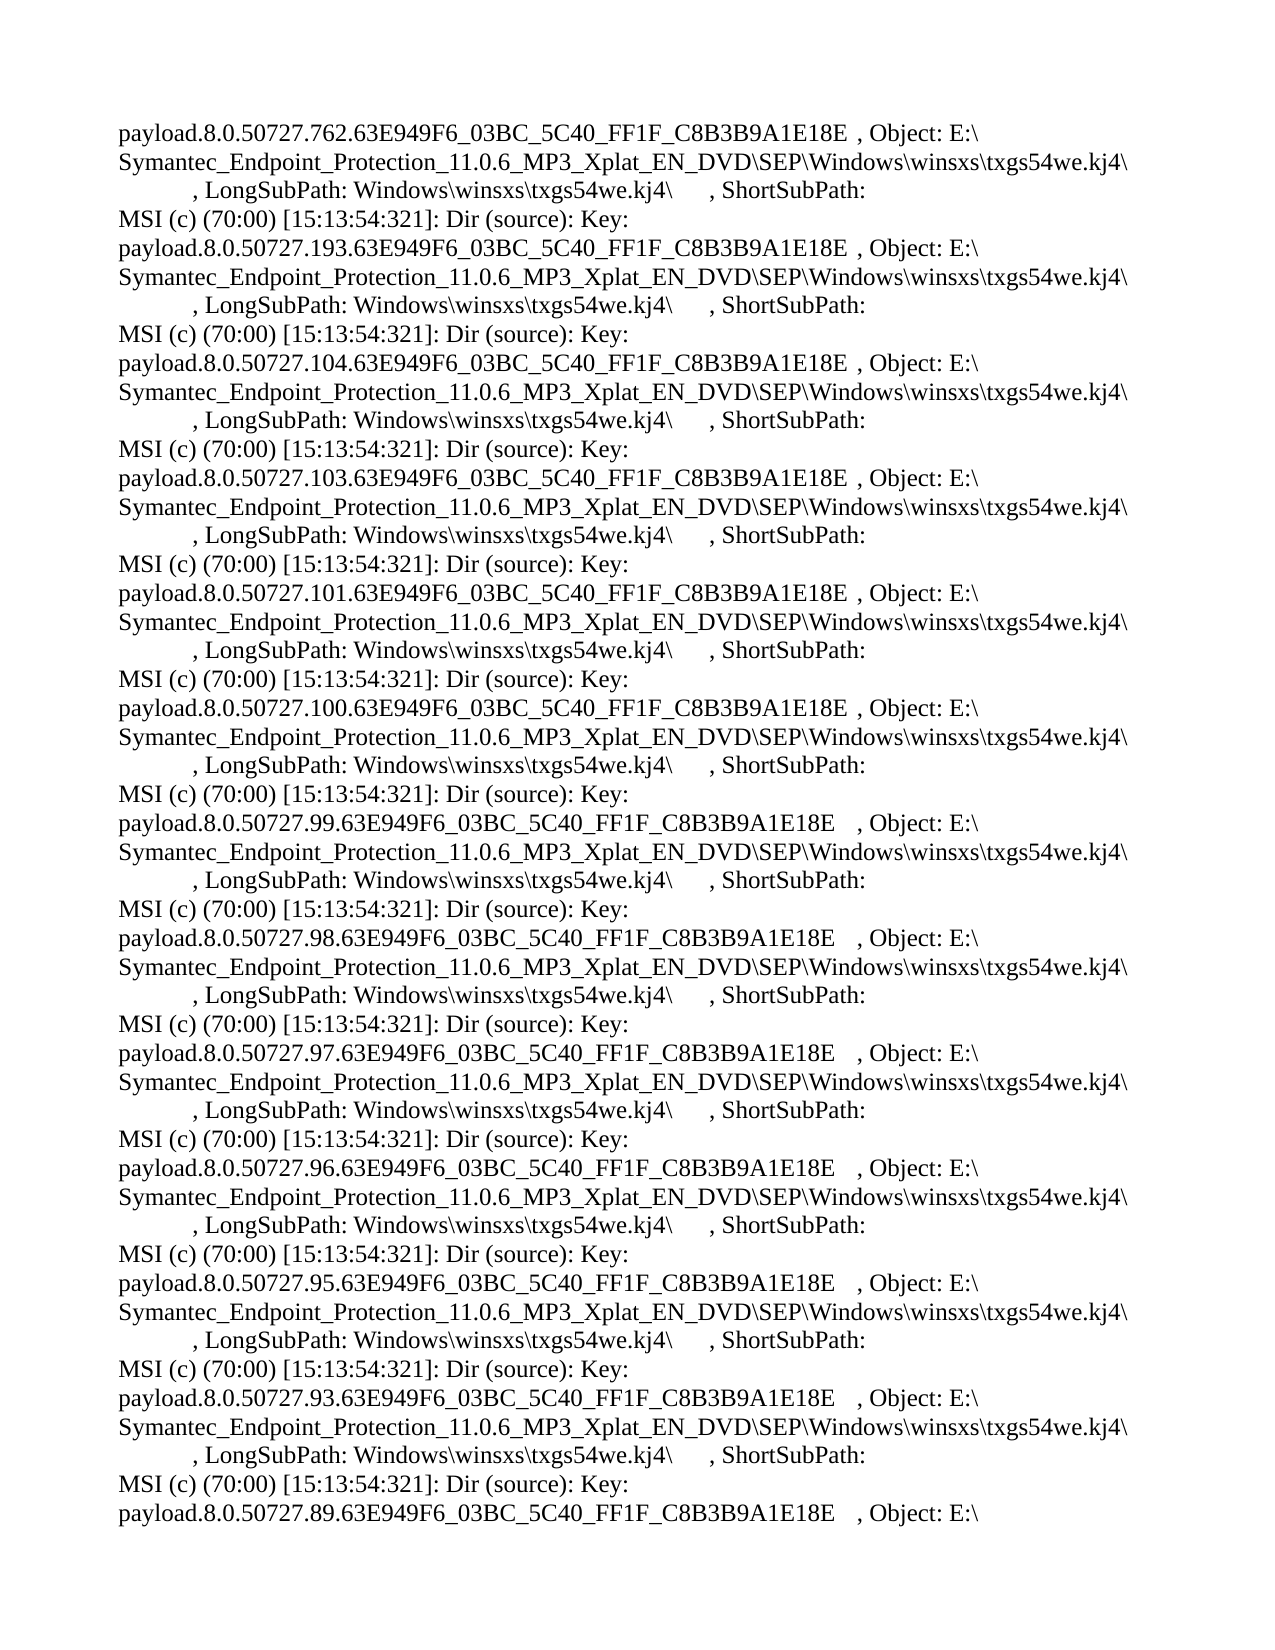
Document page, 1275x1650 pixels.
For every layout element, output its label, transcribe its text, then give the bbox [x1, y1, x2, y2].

text payload.8.0.50727.762.63E949F6_03BC_5C40_FF1F_C8B3B9A1E18E , Object: E:\Symantec_Endpoint_Protection_11.0.6_MP3_Xplat_EN_DVD\SEP\Windows\winsxs\txgs54we.kj4\ , LongSubPath: Windows\winsxs\txgs54we.kj4\ , ShortSubPath: [118, 118, 1157, 204]
text MSI (c) (70:00) [15:13:54:321]: Dir (source): Key: payload.8.0.50727.100.63E949F6_03BC_5C40_FF1F_C8B3B9A1E18E , Object: E:\Symantec_Endpoint_Protection_11.0.6_MP3_Xplat_EN_DVD\SEP\Windows\winsxs\txgs54we.kj4\ , LongSubPath: Windows\winsxs\txgs54we.kj4\ , ShortSubPath: [118, 664, 1157, 779]
text MSI (c) (70:00) [15:13:54:321]: Dir (source): Key: payload.8.0.50727.97.63E949F6_03BC_5C40_FF1F_C8B3B9A1E18E , Object: E:\Symantec_Endpoint_Protection_11.0.6_MP3_Xplat_EN_DVD\SEP\Windows\winsxs\txgs54we.kj4\ , LongSubPath: Windows\winsxs\txgs54we.kj4\ , ShortSubPath: [118, 1009, 1157, 1124]
text MSI (c) (70:00) [15:13:54:321]: Dir (source): Key: payload.8.0.50727.99.63E949F6_03BC_5C40_FF1F_C8B3B9A1E18E , Object: E:\Symantec_Endpoint_Protection_11.0.6_MP3_Xplat_EN_DVD\SEP\Windows\winsxs\txgs54we.kj4\ , LongSubPath: Windows\winsxs\txgs54we.kj4\ , ShortSubPath: [118, 779, 1157, 894]
text MSI (c) (70:00) [15:13:54:321]: Dir (source): Key: payload.8.0.50727.193.63E949F6_03BC_5C40_FF1F_C8B3B9A1E18E , Object: E:\Symantec_Endpoint_Protection_11.0.6_MP3_Xplat_EN_DVD\SEP\Windows\winsxs\txgs54we.kj4\ , LongSubPath: Windows\winsxs\txgs54we.kj4\ , ShortSubPath: [118, 204, 1157, 319]
text MSI (c) (70:00) [15:13:54:321]: Dir (source): Key: payload.8.0.50727.95.63E949F6_03BC_5C40_FF1F_C8B3B9A1E18E , Object: E:\Symantec_Endpoint_Protection_11.0.6_MP3_Xplat_EN_DVD\SEP\Windows\winsxs\txgs54we.kj4\ , LongSubPath: Windows\winsxs\txgs54we.kj4\ , ShortSubPath: [118, 1239, 1157, 1354]
text MSI (c) (70:00) [15:13:54:321]: Dir (source): Key: payload.8.0.50727.93.63E949F6_03BC_5C40_FF1F_C8B3B9A1E18E , Object: E:\Symantec_Endpoint_Protection_11.0.6_MP3_Xplat_EN_DVD\SEP\Windows\winsxs\txgs54we.kj4\ , LongSubPath: Windows\winsxs\txgs54we.kj4\ , ShortSubPath: [118, 1354, 1157, 1469]
text MSI (c) (70:00) [15:13:54:321]: Dir (source): Key: payload.8.0.50727.89.63E949F6_03BC_5C40_FF1F_C8B3B9A1E18E , Object: E:\ [118, 1469, 1157, 1527]
text MSI (c) (70:00) [15:13:54:321]: Dir (source): Key: payload.8.0.50727.103.63E949F6_03BC_5C40_FF1F_C8B3B9A1E18E , Object: E:\Symantec_Endpoint_Protection_11.0.6_MP3_Xplat_EN_DVD\SEP\Windows\winsxs\txgs54we.kj4\ , LongSubPath: Windows\winsxs\txgs54we.kj4\ , ShortSubPath: [118, 434, 1157, 549]
text MSI (c) (70:00) [15:13:54:321]: Dir (source): Key: payload.8.0.50727.101.63E949F6_03BC_5C40_FF1F_C8B3B9A1E18E , Object: E:\Symantec_Endpoint_Protection_11.0.6_MP3_Xplat_EN_DVD\SEP\Windows\winsxs\txgs54we.kj4\ , LongSubPath: Windows\winsxs\txgs54we.kj4\ , ShortSubPath: [118, 549, 1157, 664]
text MSI (c) (70:00) [15:13:54:321]: Dir (source): Key: payload.8.0.50727.98.63E949F6_03BC_5C40_FF1F_C8B3B9A1E18E , Object: E:\Symantec_Endpoint_Protection_11.0.6_MP3_Xplat_EN_DVD\SEP\Windows\winsxs\txgs54we.kj4\ , LongSubPath: Windows\winsxs\txgs54we.kj4\ , ShortSubPath: [118, 894, 1157, 1009]
text MSI (c) (70:00) [15:13:54:321]: Dir (source): Key: payload.8.0.50727.96.63E949F6_03BC_5C40_FF1F_C8B3B9A1E18E , Object: E:\Symantec_Endpoint_Protection_11.0.6_MP3_Xplat_EN_DVD\SEP\Windows\winsxs\txgs54we.kj4\ , LongSubPath: Windows\winsxs\txgs54we.kj4\ , ShortSubPath: [118, 1124, 1157, 1239]
text MSI (c) (70:00) [15:13:54:321]: Dir (source): Key: payload.8.0.50727.104.63E949F6_03BC_5C40_FF1F_C8B3B9A1E18E , Object: E:\Symantec_Endpoint_Protection_11.0.6_MP3_Xplat_EN_DVD\SEP\Windows\winsxs\txgs54we.kj4\ , LongSubPath: Windows\winsxs\txgs54we.kj4\ , ShortSubPath: [118, 319, 1157, 434]
